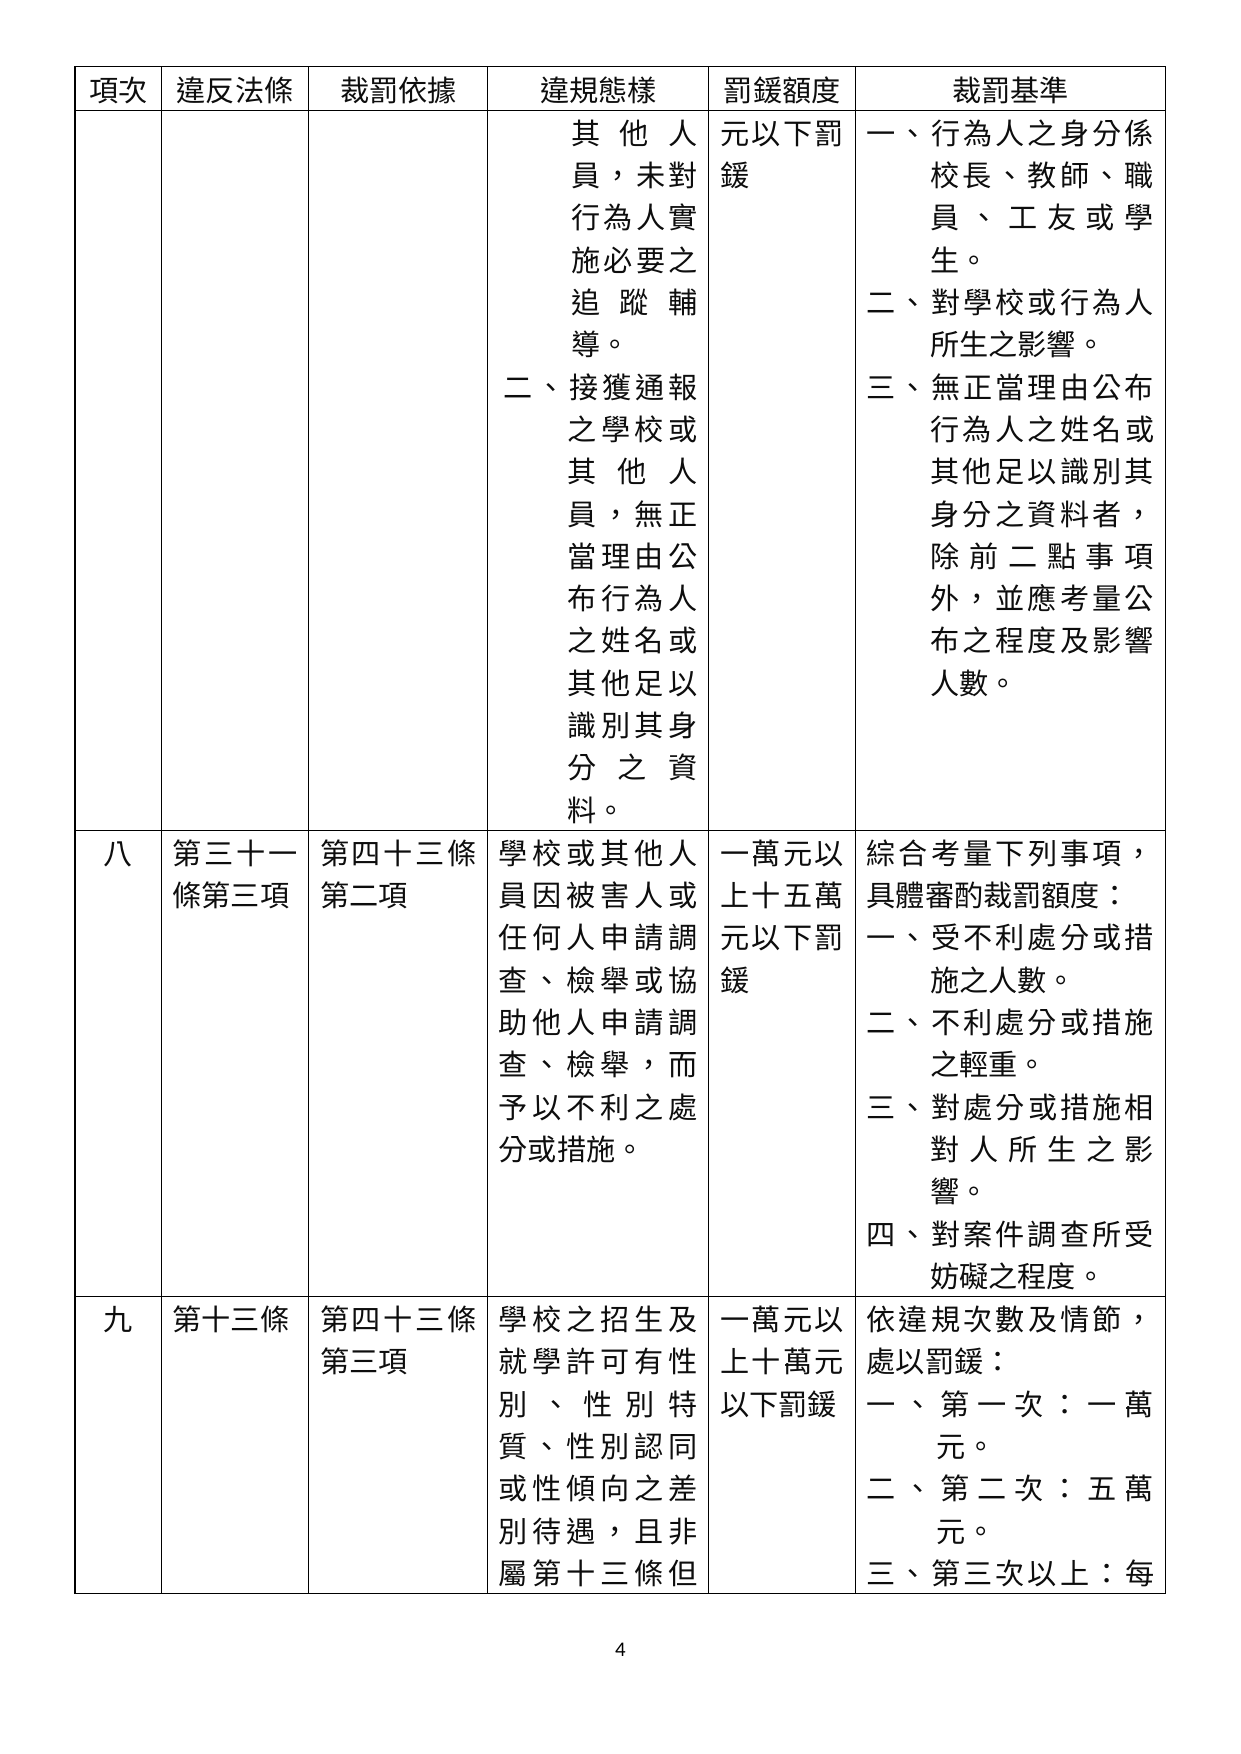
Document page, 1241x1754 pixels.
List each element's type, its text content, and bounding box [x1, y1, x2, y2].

table_cell 一萬元以上十五萬元以下罰鍰 [709, 831, 855, 1296]
table_cell 一萬元以上十萬元以下罰鍰 [709, 1297, 855, 1593]
table_cell 九 [76, 1297, 161, 1593]
table_cell [76, 111, 161, 829]
table_cell 其他人員，未對行為人實施必要之追蹤輔導。 二、接獲通報之學校或其他人員，無正當理由公布行為人之姓名或其他足以識別其身分之資料。 [488, 111, 708, 829]
table_cell 第四十三條第三項 [309, 1297, 487, 1593]
table_cell 學校或其他人員因被害人或任何人申請調查、檢舉或協助他人申請調查、檢舉，而予以不利之處分或措施。 [488, 831, 708, 1296]
table_cell 綜合考量下列事項，具體審酌裁罰額度： 一、受不利處分或措施之人數。 二、不利處分或措施之輕重。 三、對處分或措施相對人所生之影響。 四、對案件調查所受妨礙之程度。 [856, 831, 1165, 1296]
table_cell 元以下罰鍰 [709, 111, 855, 829]
table_header 裁罰依據 [309, 67, 487, 109]
table_cell 第四十三條第二項 [309, 831, 487, 1296]
table_cell [309, 111, 487, 829]
table_header 罰鍰額度 [709, 67, 855, 109]
table_cell 第十三條 [162, 1297, 308, 1593]
table_cell 八 [76, 831, 161, 1296]
table_cell 第三十一條第三項 [162, 831, 308, 1296]
table_header 違反法條 [162, 67, 308, 109]
table_header 項次 [76, 67, 161, 109]
table_header 違規態樣 [488, 67, 708, 109]
table_header 裁罰基準 [856, 67, 1165, 109]
table_cell [162, 111, 308, 829]
table_cell 一、行為人之身分係校長、教師、職員、工友或學生。 二、對學校或行為人所生之影響。 三、無正當理由公布行為人之姓名或其他足以識別其身分之資料者，除前二點事項外，並應考量公布之程度及影響人數。 [856, 111, 1165, 829]
table_cell 依違規次數及情節，處以罰鍰： 一、第一次：一萬元。 二、第二次：五萬元。 三、第三次以上：每 [856, 1297, 1165, 1593]
table_cell 學校之招生及就學許可有性別、性別特質、性別認同或性傾向之差別待遇，且非屬第十三條但 [488, 1297, 708, 1593]
